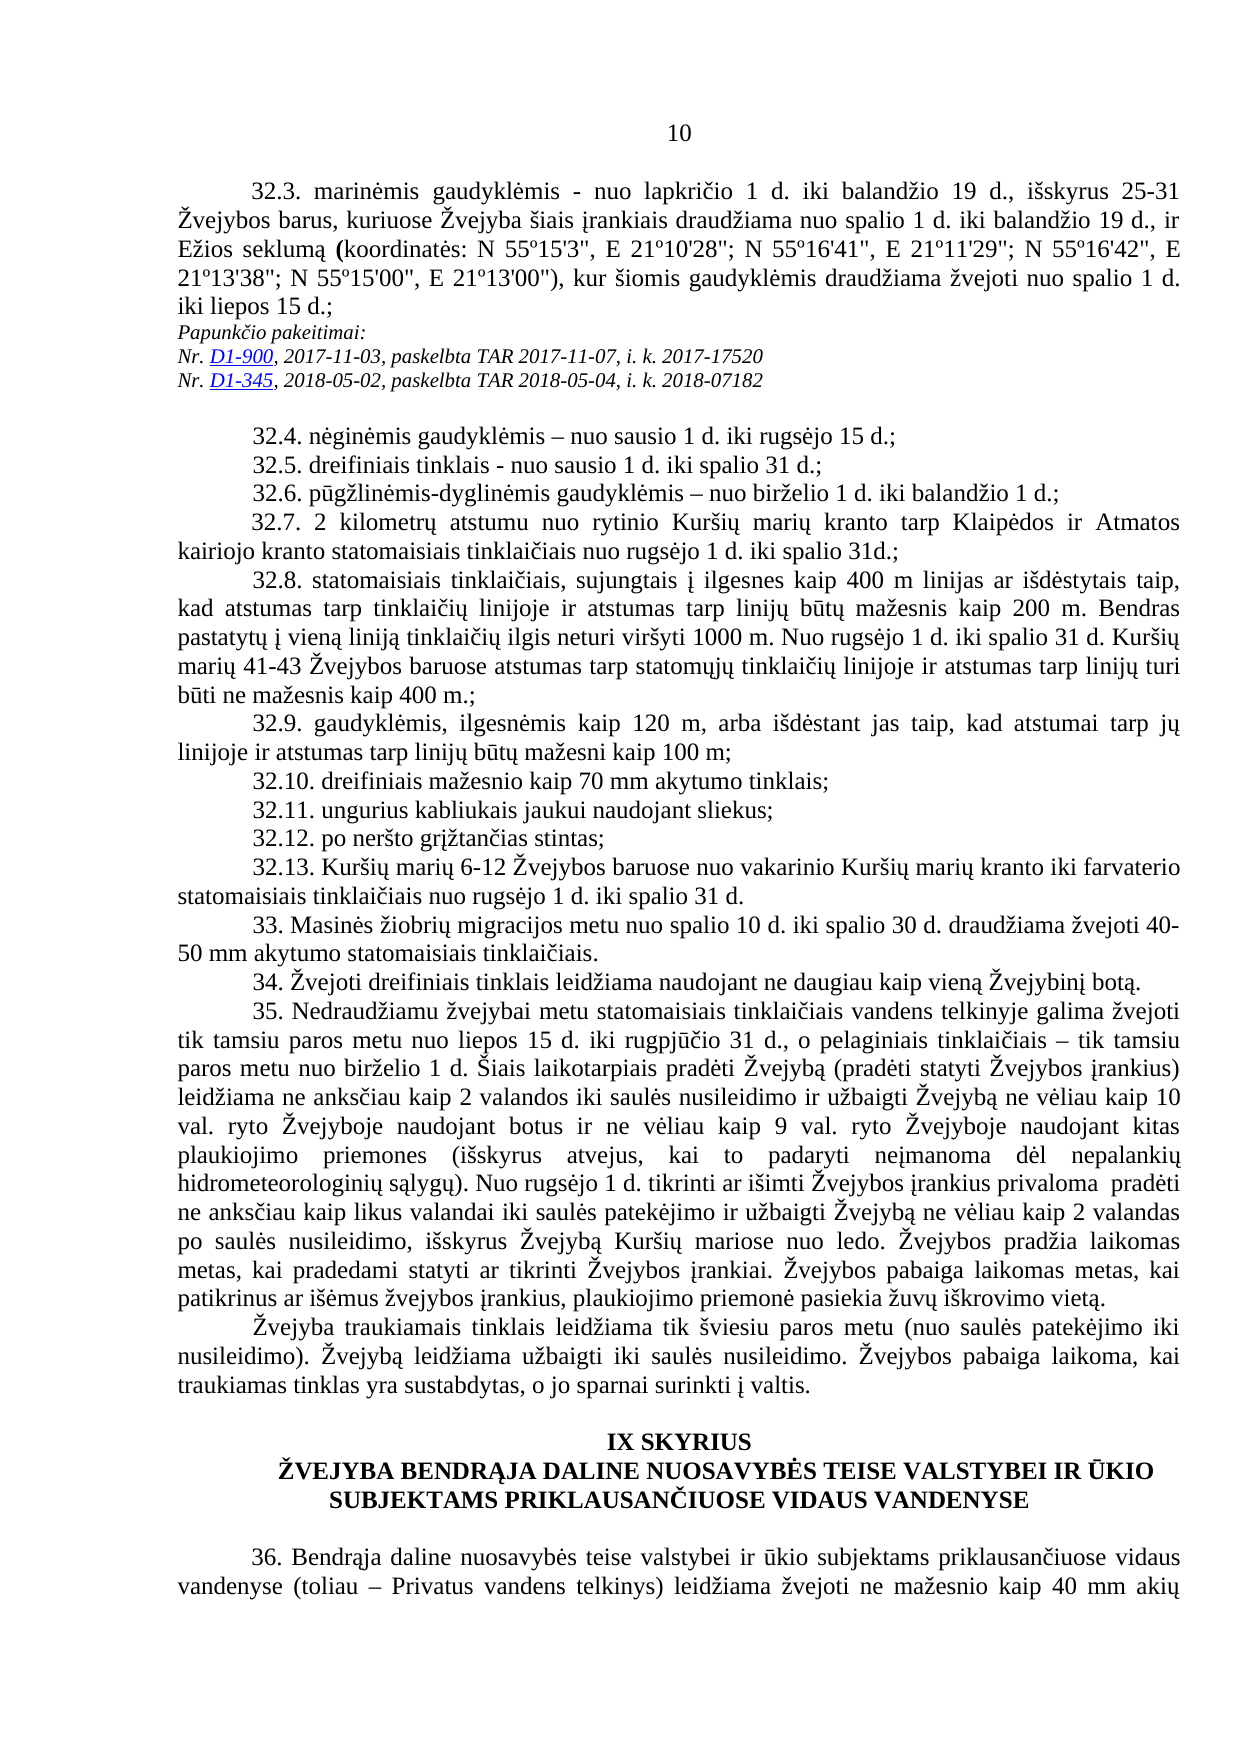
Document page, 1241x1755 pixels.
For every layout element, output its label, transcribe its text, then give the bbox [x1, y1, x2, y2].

text 32.3. marinėmis gaudyklėmis - nuo lapkričio 1 d. iki balandžio 19 d., išskyrus 25-31 Žvejybos barus, kuriuose Žvejyba šiais įrankiais draudžiama nuo spalio 1 d. iki balandžio 19 d., ir Ežios seklumą (koordinatės: N 55º15'3", E 21º10'28"; N 55º16'41", E 21º11'29"; N 55º16'42", E 21º13'38"; N 55º15'00", E 21º13'00"), kur šiomis gaudyklėmis draudžiama žvejoti nuo spalio 1 d. iki liepos 15 d.; [177, 176, 1181, 320]
text 32.5. dreifiniais tinklais - nuo sausio 1 d. iki spalio 31 d.; [177, 450, 1181, 478]
text 34. Žvejoti dreifiniais tinklais leidžiama naudojant ne daugiau kaip vieną Žvejybinį botą. [177, 967, 1181, 996]
text 32.4. nėginėmis gaudyklėmis – nuo sausio 1 d. iki rugsėjo 15 d.; [177, 421, 1181, 450]
text 32.12. po neršto grįžtančias stintas; [177, 823, 1181, 852]
text 32.8. statomaisiais tinklaičiais, sujungtais į ilgesnes kaip 400 m linijas ar išdėstytais taip, kad atstumas tarp tinklaičių linijoje ir atstumas tarp linijų būtų mažesnis kaip 200 m. Bendras pastatytų į vieną liniją tinklaičių ilgis neturi viršyti 1000 m. Nuo rugsėjo 1 d. iki spalio 31 d. Kuršių marių 41-43 Žvejybos baruose atstumas tarp statomųjų tinklaičių linijoje ir atstumas tarp linijų turi būti ne mažesnis kaip 400 m.; [177, 565, 1181, 708]
text 32.9. gaudyklėmis, ilgesnėmis kaip 120 m, arba išdėstant jas taip, kad atstumai tarp jų linijoje ir atstumas tarp linijų būtų mažesni kaip 100 m; [177, 708, 1181, 766]
text 32.11. ungurius kabliukais jaukui naudojant sliekus; [177, 795, 1181, 823]
text 36. Bendrąja daline nuosavybės teise valstybei ir ūkio subjektams priklausančiuose vidaus vandenyse (toliau – Privatus vandens telkinys) leidžiama žvejoti ne mažesnio kaip 40 mm akių [177, 1542, 1181, 1600]
text 33. Masinės žiobrių migracijos metu nuo spalio 10 d. iki spalio 30 d. draudžiama žvejoti 40-50 mm akytumo statomaisiais tinklaičiais. [177, 910, 1181, 967]
text Nr. D1-345, 2018-05-02, paskelbta TAR 2018-05-04, i. k. 2018-07182 [177, 368, 1181, 392]
text 35. Nedraudžiamu žvejybai metu statomaisiais tinklaičiais vandens telkinyje galima žvejoti tik tamsiu paros metu nuo liepos 15 d. iki rugpjūčio 31 d., o pelaginiais tinklaičiais – tik tamsiu paros metu nuo birželio 1 d. Šiais laikotarpiais pradėti Žvejybą (pradėti statyti Žvejybos įrankius) leidžiama ne anksčiau kaip 2 valandos iki saulės nusileidimo ir užbaigti Žvejybą ne vėliau kaip 10 val. ryto Žvejyboje naudojant botus ir ne vėliau kaip 9 val. ryto Žvejyboje naudojant kitas plaukiojimo priemones (išskyrus atvejus, kai to padaryti neįmanoma dėl nepalankių hidrometeorologinių sąlygų). Nuo rugsėjo 1 d. tikrinti ar išimti Žvejybos įrankius privaloma pradėti ne anksčiau kaip likus valandai iki saulės patekėjimo ir užbaigti Žvejybą ne vėliau kaip 2 valandas po saulės nusileidimo, išskyrus Žvejybą Kuršių mariose nuo ledo. Žvejybos pradžia laikomas metas, kai pradedami statyti ar tikrinti Žvejybos įrankiai. Žvejybos pabaiga laikomas metas, kai patikrinus ar išėmus žvejybos įrankius, plaukiojimo priemonė pasiekia žuvų iškrovimo vietą. [177, 996, 1181, 1312]
text 32.7. 2 kilometrų atstumu nuo rytinio Kuršių marių kranto tarp Klaipėdos ir Atmatos kairiojo kranto statomaisiais tinklaičiais nuo rugsėjo 1 d. iki spalio 31d.; [177, 507, 1181, 565]
text 32.6. pūgžlinėmis-dyglinėmis gaudyklėmis – nuo birželio 1 d. iki balandžio 1 d.; [177, 478, 1181, 507]
text 32.13. Kuršių marių 6-12 Žvejybos baruose nuo vakarinio Kuršių marių kranto iki farvaterio statomaisiais tinklaičiais nuo rugsėjo 1 d. iki spalio 31 d. [177, 852, 1181, 910]
text ŽVEJYBA BENDRĄJA DALINE NUOSAVYBĖS TEISE VALSTYBEI IR ŪKIO SUBJEKTAMS PRIKLAUSANČIUOSE VIDAUS VANDENYSE [177, 1456, 1181, 1513]
text IX SKYRIUS [177, 1427, 1181, 1456]
text 32.10. dreifiniais mažesnio kaip 70 mm akytumo tinklais; [177, 766, 1181, 795]
text Žvejyba traukiamais tinklais leidžiama tik šviesiu paros metu (nuo saulės patekėjimo iki nusileidimo). Žvejybą leidžiama užbaigti iki saulės nusileidimo. Žvejybos pabaiga laikoma, kai traukiamas tinklas yra sustabdytas, o jo sparnai surinkti į valtis. [177, 1312, 1181, 1398]
text Papunkčio pakeitimai: [177, 320, 1181, 344]
text Nr. D1-900, 2017-11-03, paskelbta TAR 2017-11-07, i. k. 2017-17520 [177, 344, 1181, 368]
